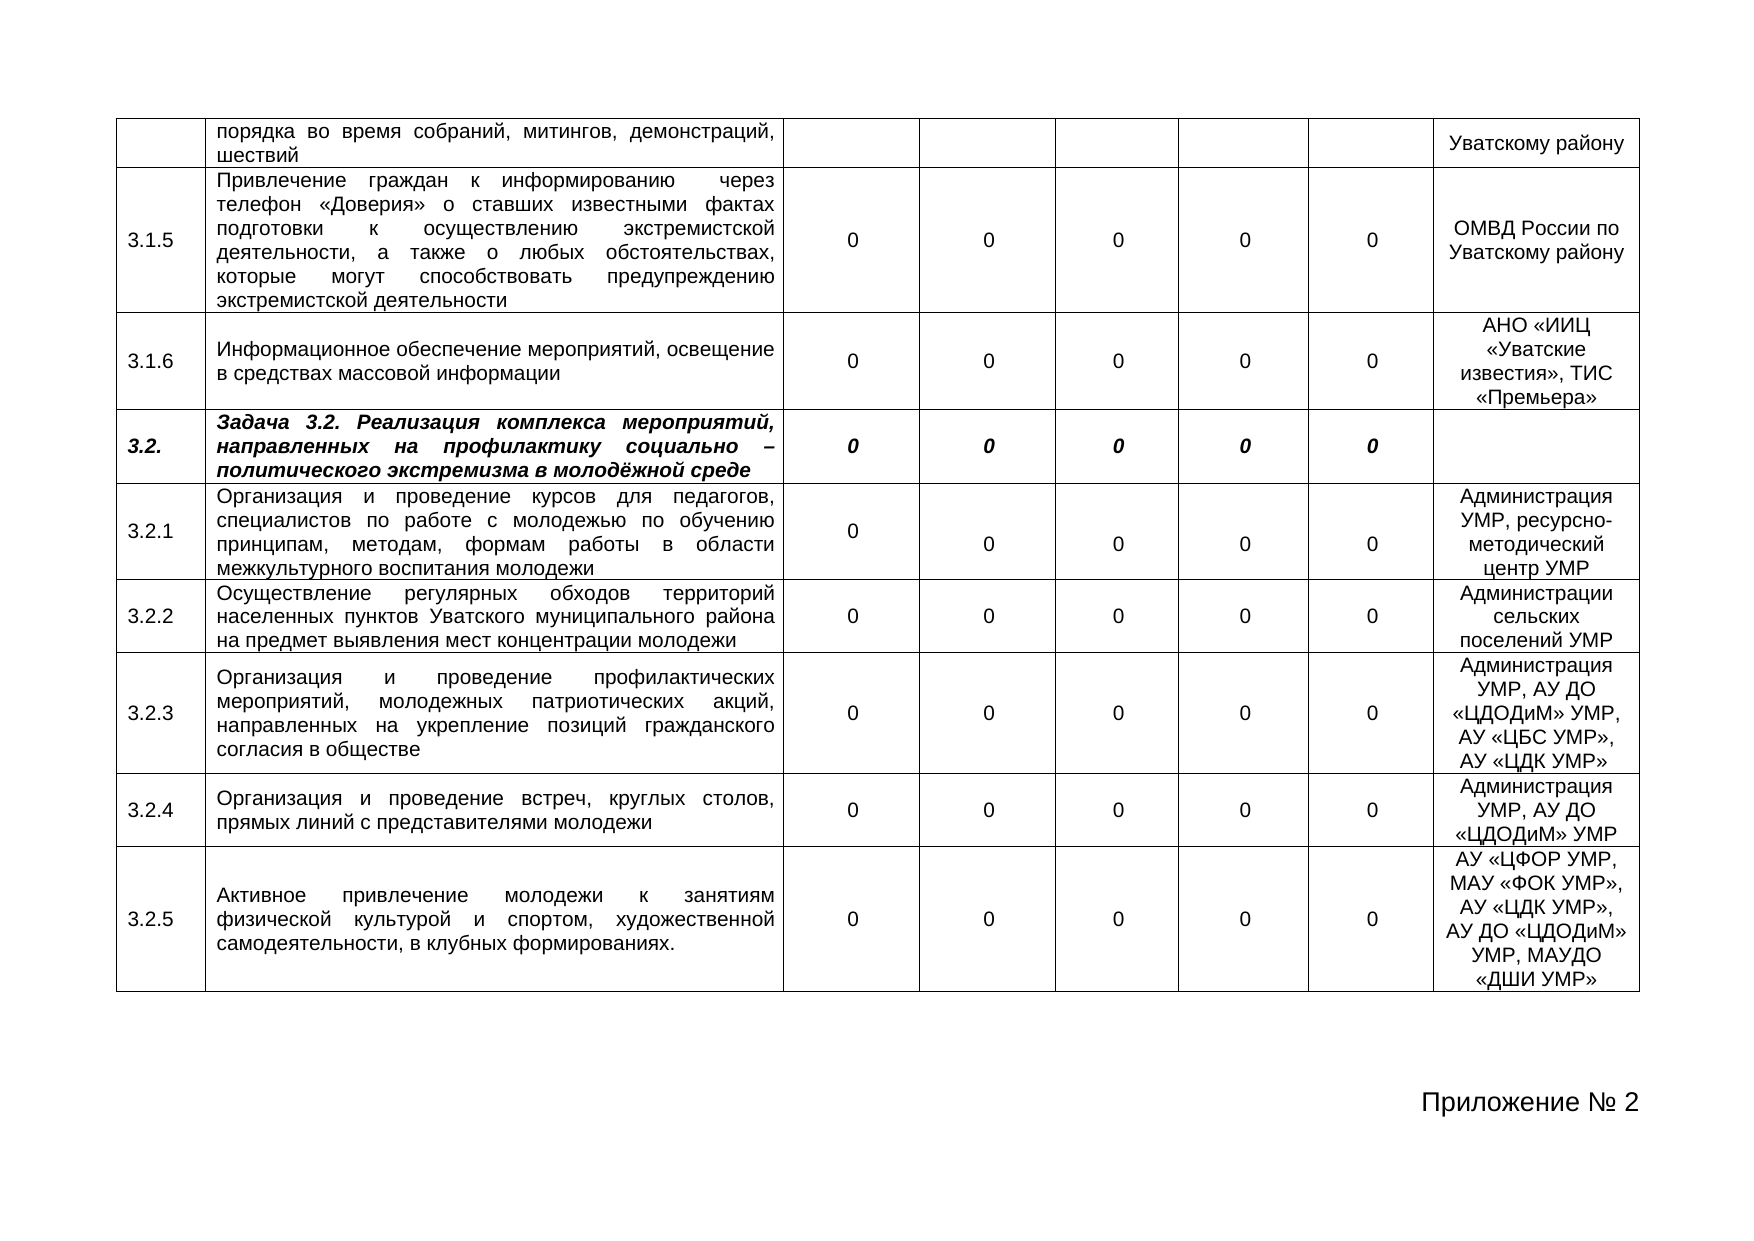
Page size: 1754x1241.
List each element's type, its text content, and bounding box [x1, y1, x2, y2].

table_cell 3.2.4 [117, 774, 205, 846]
table_cell 0 [1179, 168, 1308, 312]
table_cell 0 [920, 580, 1055, 652]
table_cell [1309, 119, 1433, 167]
table_cell 0 [920, 484, 1055, 579]
table_cell 0 [784, 580, 919, 652]
table_cell [784, 119, 919, 167]
table_cell ОМВД России по Уватскому району [1434, 168, 1639, 312]
table_cell Администрации сельских поселений УМР [1434, 580, 1639, 652]
table_cell 0 [1056, 847, 1178, 991]
table_cell 0 [1309, 484, 1433, 579]
table_cell 0 [1056, 484, 1178, 579]
table_cell 0 [1179, 847, 1308, 991]
table_cell АНО «ИИЦ «Уватские известия», ТИС «Премьера» [1434, 313, 1639, 409]
table_cell 0 [1309, 847, 1433, 991]
table_cell 0 [1179, 774, 1308, 846]
table_cell 3.1.6 [117, 313, 205, 409]
table_cell 0 [1179, 653, 1308, 773]
table_cell [920, 119, 1055, 167]
table_cell 0 [1309, 653, 1433, 773]
table_cell 0 [920, 653, 1055, 773]
table_cell 0 [1056, 774, 1178, 846]
table_cell 0 [784, 410, 919, 482]
table_cell 3.2.5 [117, 847, 205, 991]
table_cell Уватскому району [1434, 119, 1639, 167]
table_cell 0 [920, 774, 1055, 846]
table_cell Организация и проведение профилактических мероприятий, молодежных патриотических акций, направленных на укрепление позиций гражданского согласия в обществе [206, 653, 783, 773]
table_cell Информационное обеспечение мероприятий, освещение в средствах массовой информации [206, 313, 783, 409]
table_cell [1434, 410, 1639, 482]
table_cell Администрация УМР, АУ ДО «ЦДОДиМ» УМР [1434, 774, 1639, 846]
table_cell Осуществление регулярных обходов территорий населенных пунктов Уватского муниципального района на предмет выявления мест концентрации молодежи [206, 580, 783, 652]
table_cell 0 [784, 313, 919, 409]
table_cell Организация и проведение курсов для педагогов, специалистов по работе с молодежью по обучению принципам, методам, формам работы в области межкультурного воспитания молодежи [206, 484, 783, 579]
table_cell АУ «ЦФОР УМР, МАУ «ФОК УМР», АУ «ЦДК УМР», АУ ДО «ЦДОДиМ» УМР, МАУДО «ДШИ УМР» [1434, 847, 1639, 991]
table_cell 0 [1309, 410, 1433, 482]
table_cell 0 [920, 847, 1055, 991]
table_cell 0 [1179, 410, 1308, 482]
table_cell Организация и проведение встреч, круглых столов, прямых линий с представителями молодежи [206, 774, 783, 846]
table_cell порядка во время собраний, митингов, демонстраций, шествий [206, 119, 783, 167]
table_cell 0 [1309, 168, 1433, 312]
table_cell [117, 119, 205, 167]
table_cell Задача 3.2. Реализация комплекса мероприятий, направленных на профилактику социально – политического экстремизма в молодёжной среде [206, 410, 783, 482]
table_cell 3.2. [117, 410, 205, 482]
table_cell [1056, 119, 1178, 167]
table_cell 0 [784, 484, 919, 579]
table_cell 0 [1309, 580, 1433, 652]
table_cell 0 [1056, 168, 1178, 312]
table_cell [1179, 119, 1308, 167]
table_cell 0 [920, 168, 1055, 312]
table_cell Активное привлечение молодежи к занятиям физической культурой и спортом, художественной самодеятельности, в клубных формированиях. [206, 847, 783, 991]
table_cell 0 [920, 313, 1055, 409]
table_cell Администрация УМР, АУ ДО «ЦДОДиМ» УМР, АУ «ЦБС УМР», АУ «ЦДК УМР» [1434, 653, 1639, 773]
table_cell 0 [1309, 313, 1433, 409]
table_cell 0 [1309, 774, 1433, 846]
table_cell 0 [1056, 313, 1178, 409]
table_cell 0 [784, 774, 919, 846]
table_cell 0 [784, 168, 919, 312]
table_cell 0 [784, 847, 919, 991]
text Приложение № 2 [118, 1086, 1639, 1117]
table_cell Привлечение граждан к информированию через телефон «Доверия» о ставших известными фактах подготовки к осуществлению экстремистской деятельности, а также о любых обстоятельствах, которые могут способствовать предупреждению экстремистской деятельности [206, 168, 783, 312]
table_cell 0 [1179, 580, 1308, 652]
table_cell 3.2.2 [117, 580, 205, 652]
table_cell 0 [1179, 313, 1308, 409]
table_cell 3.1.5 [117, 168, 205, 312]
table_cell 0 [1056, 653, 1178, 773]
table_cell 0 [784, 653, 919, 773]
table_cell 0 [1056, 580, 1178, 652]
table_cell Администрация УМР, ресурсно-методический центр УМР [1434, 484, 1639, 579]
table_cell 3.2.3 [117, 653, 205, 773]
table_cell 0 [1056, 410, 1178, 482]
table_cell 3.2.1 [117, 484, 205, 579]
table_cell 0 [1179, 484, 1308, 579]
table_cell 0 [920, 410, 1055, 482]
